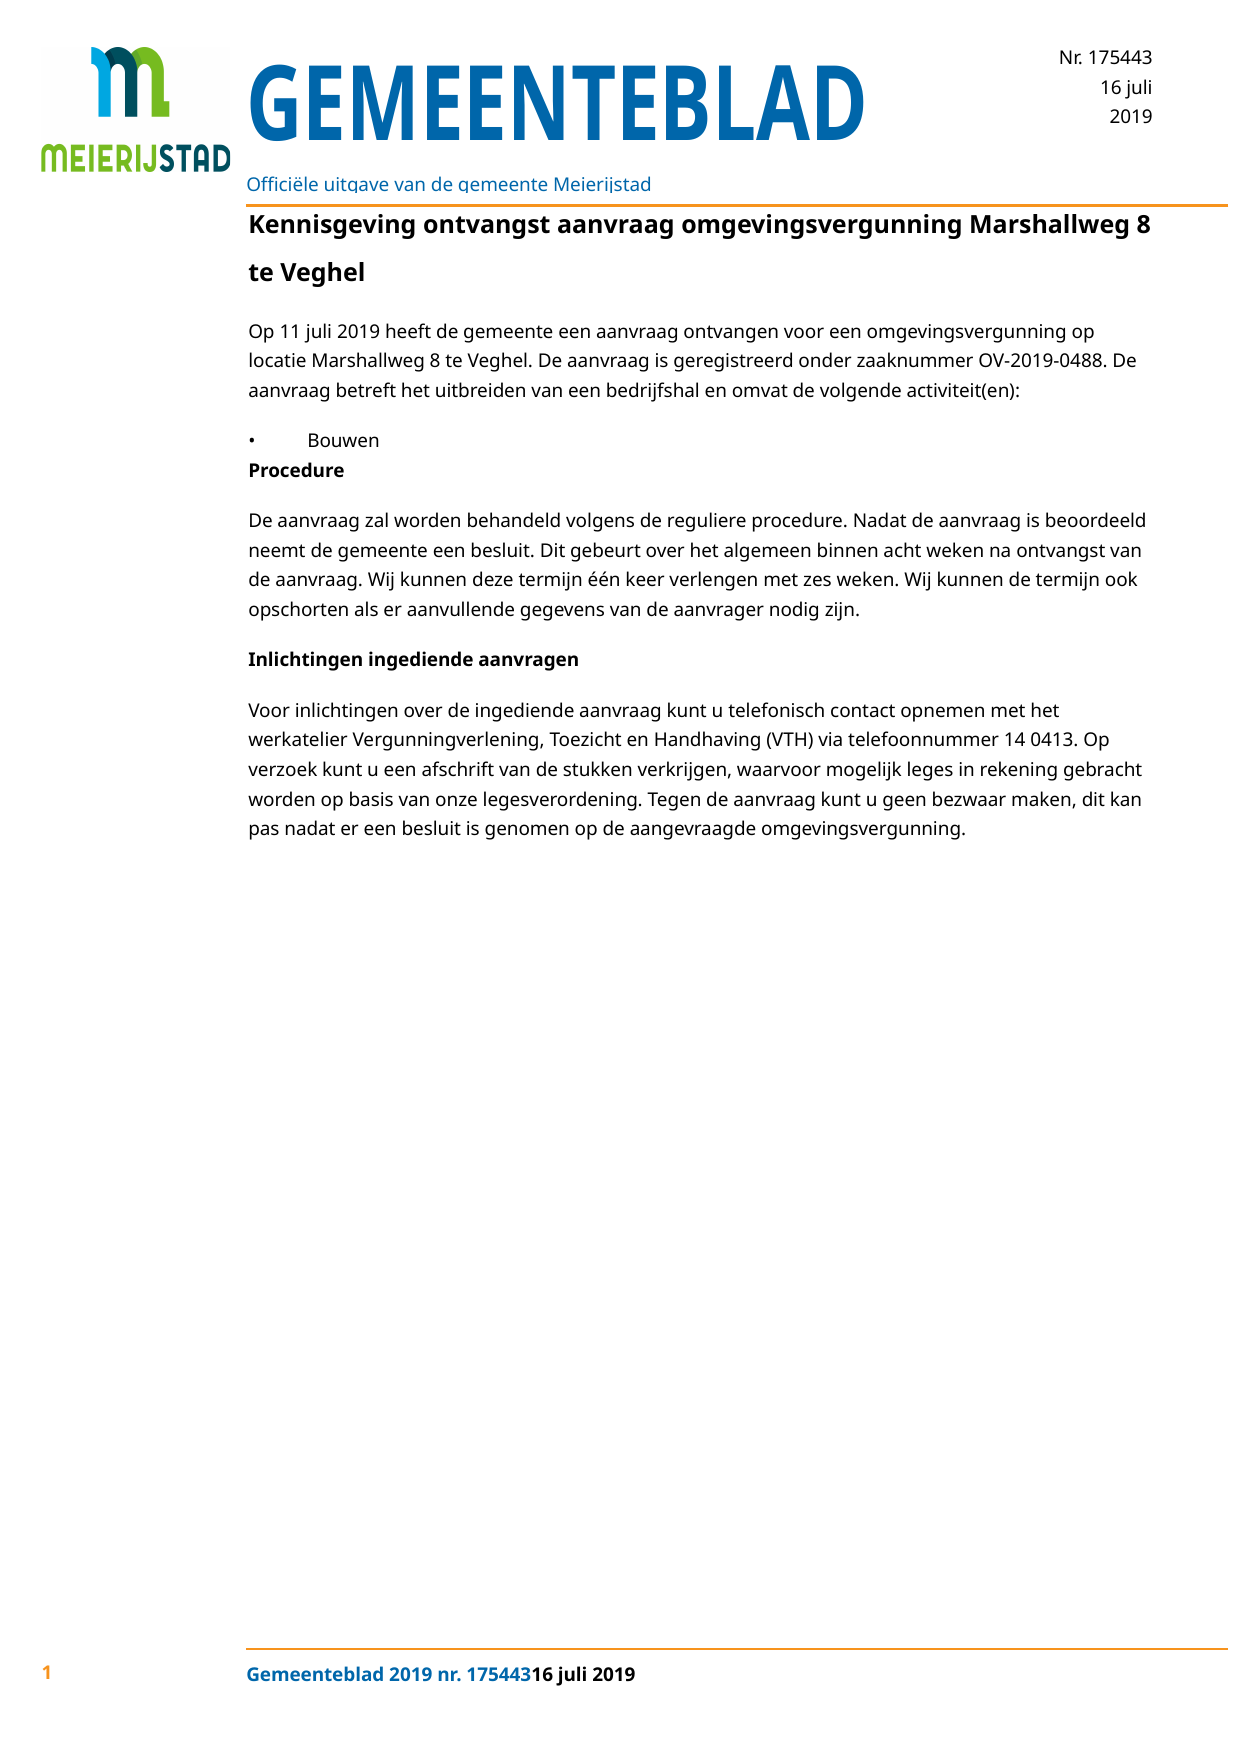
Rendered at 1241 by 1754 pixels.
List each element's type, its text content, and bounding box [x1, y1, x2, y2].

text Op 11 juli 2019 heeft de gemeente een aanvraag ontvangen voor een omgevingsvergunning op locatie Marshallweg 8 te Veghel. De aanvraag is geregistreerd onder zaaknummer OV-2019-0488. De aanvraag betreft het uitbreiden van een bedrijfshal en omvat de volgende activiteit(en): [248, 318, 1152, 403]
list Bouwen [248, 427, 1152, 453]
text De aanvraag zal worden behandeld volgens de reguliere procedure. Nadat de aanvraag is beoordeeld neemt de gemeente een besluit. Dit gebeurt over het algemeen binnen acht weken na ontvangst van de aanvraag. Wij kunnen deze termijn één keer verlengen met zes weken. Wij kunnen de termijn ook opschorten als er aanvullende gegevens van de aanvrager nodig zijn. [248, 507, 1152, 622]
text Kennisgeving ontvangst aanvraag omgevingsvergunning Marshallweg 8 te Veghel [248, 207, 1152, 288]
text Voor inlichtingen over de ingediende aanvraag kunt u telefonisch contact opnemen met het werkatelier Vergunningverlening, Toezicht en Handhaving (VTH) via telefoonnummer 14 0413. Op verzoek kunt u een afschrift van de stukken verkrijgen, waarvoor mogelijk leges in rekening gebracht worden op basis van onze legesverordening. Tegen de aanvraag kunt u geen bezwaar maken, dit kan pas nadat er een besluit is genomen op de aangevraagde omgevingsvergunning. [248, 697, 1152, 841]
text Procedure [248, 457, 1152, 483]
text Inlichtingen ingediende aanvragen [248, 647, 1152, 672]
picture [41, 47, 231, 172]
